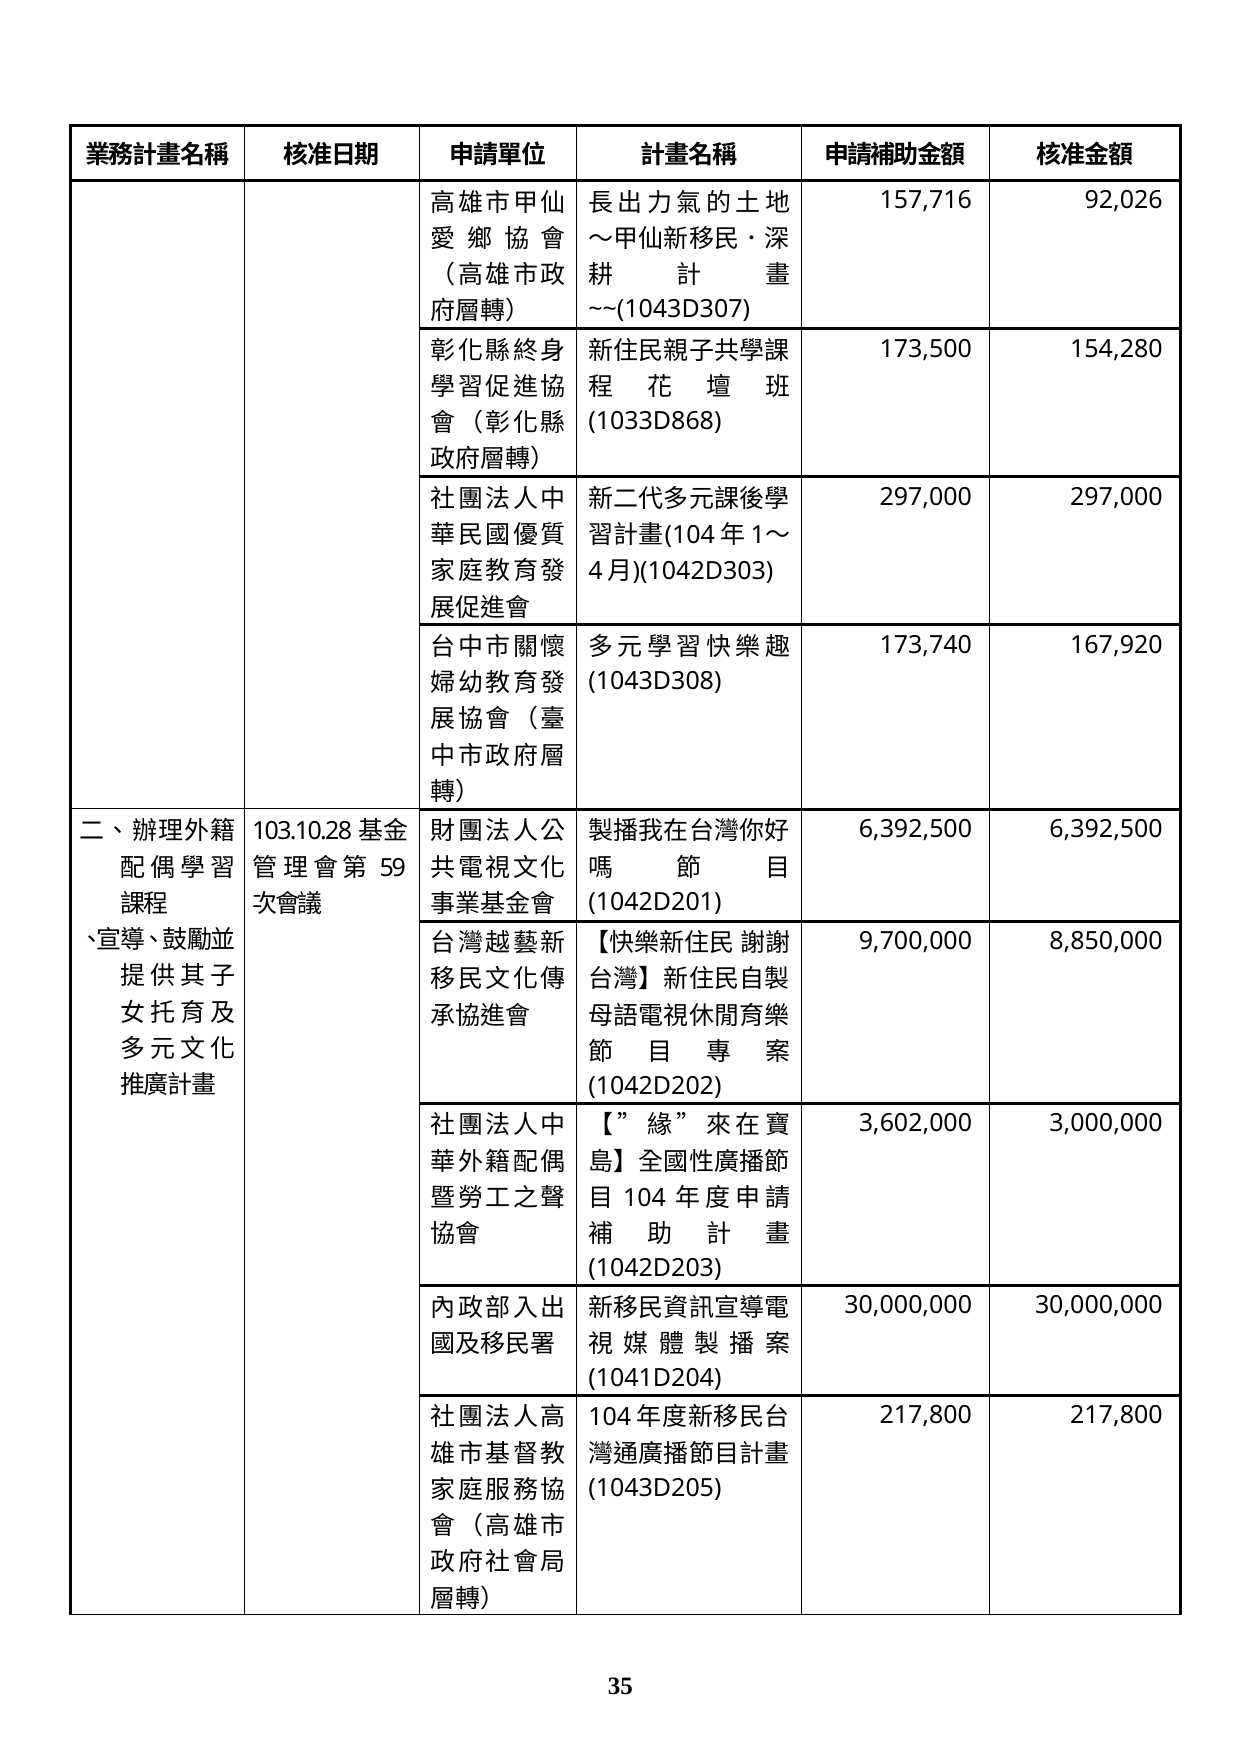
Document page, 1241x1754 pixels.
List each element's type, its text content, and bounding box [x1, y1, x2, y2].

table_cell 製播我在台灣你好嗎節目(1042D201) [577, 811, 801, 919]
table_cell 9,700,000 [802, 923, 989, 1102]
table_cell 8,850,000 [990, 923, 1179, 1102]
table_cell 6,392,500 [990, 811, 1179, 919]
table_cell 217,800 [802, 1397, 989, 1614]
table_cell 多元學習快樂趣(1043D308) [577, 626, 801, 808]
table_header 申請單位 [420, 127, 576, 179]
table_cell 154,280 [990, 330, 1179, 475]
table_cell 【”緣”來在寶島】全國性廣播節目104年度申請補助計畫(1042D203) [577, 1105, 801, 1284]
table_header 核准日期 [245, 127, 419, 179]
table_cell 新移民資訊宣導電視媒體製播案(1041D204) [577, 1287, 801, 1394]
table_cell 台灣越藝新移民文化傳承協進會 [420, 923, 576, 1102]
table_cell 297,000 [802, 478, 989, 623]
table_cell 167,920 [990, 626, 1179, 808]
table_header 計畫名稱 [577, 127, 801, 179]
table_cell 30,000,000 [802, 1287, 989, 1394]
table_cell 30,000,000 [990, 1287, 1179, 1394]
table_cell 297,000 [990, 478, 1179, 623]
table_cell 157,716 [802, 182, 989, 327]
table_cell 財團法人公共電視文化事業基金會 [420, 811, 576, 919]
table_cell [72, 182, 244, 808]
table_cell 92,026 [990, 182, 1179, 327]
table_cell 104年度新移民台灣通廣播節目計畫(1043D205) [577, 1397, 801, 1614]
table_header 業務計畫名稱 [72, 127, 244, 179]
table_cell 新二代多元課後學習計畫(104年1～4月)(1042D303) [577, 478, 801, 623]
table_cell 社團法人中華民國優質家庭教育發展促進會 [420, 478, 576, 623]
table_cell 【快樂新住民 謝謝台灣】新住民自製母語電視休閒育樂節目專案(1042D202) [577, 923, 801, 1102]
table_cell 103.10.28基金管理會第59次會議 [245, 809, 419, 1614]
table_cell 台中市關懷婦幼教育發展協會（臺中市政府層轉） [420, 626, 576, 808]
table_cell 173,500 [802, 330, 989, 475]
table_cell 3,000,000 [990, 1105, 1179, 1284]
table_cell 新住民親子共學課程花壇班(1033D868) [577, 330, 801, 475]
table_cell 社團法人高雄市基督教家庭服務協會（高雄市政府社會局層轉） [420, 1397, 576, 1614]
table_header 申請補助金額 [802, 127, 989, 179]
table_cell 內政部入出國及移民署 [420, 1287, 576, 1394]
table_cell 217,800 [990, 1397, 1179, 1614]
table_cell 長出力氣的土地 ～甲仙新移民．深耕計畫~~(1043D307) [577, 182, 801, 327]
table_cell 彰化縣終身學習促進協會（彰化縣政府層轉） [420, 330, 576, 475]
table_cell [245, 182, 419, 808]
table_header 核准金額 [990, 127, 1179, 179]
table_cell 6,392,500 [802, 811, 989, 919]
table_cell 二、辦理外籍配偶學習課程 、宣導、鼓勵並提供其子女托育及多元文化推廣計畫 [72, 809, 244, 1614]
table_cell 高雄市甲仙愛鄉協會（高雄市政府層轉） [420, 182, 576, 327]
table_cell 173,740 [802, 626, 989, 808]
table_cell 社團法人中華外籍配偶暨勞工之聲協會 [420, 1105, 576, 1284]
table_cell 3,602,000 [802, 1105, 989, 1284]
